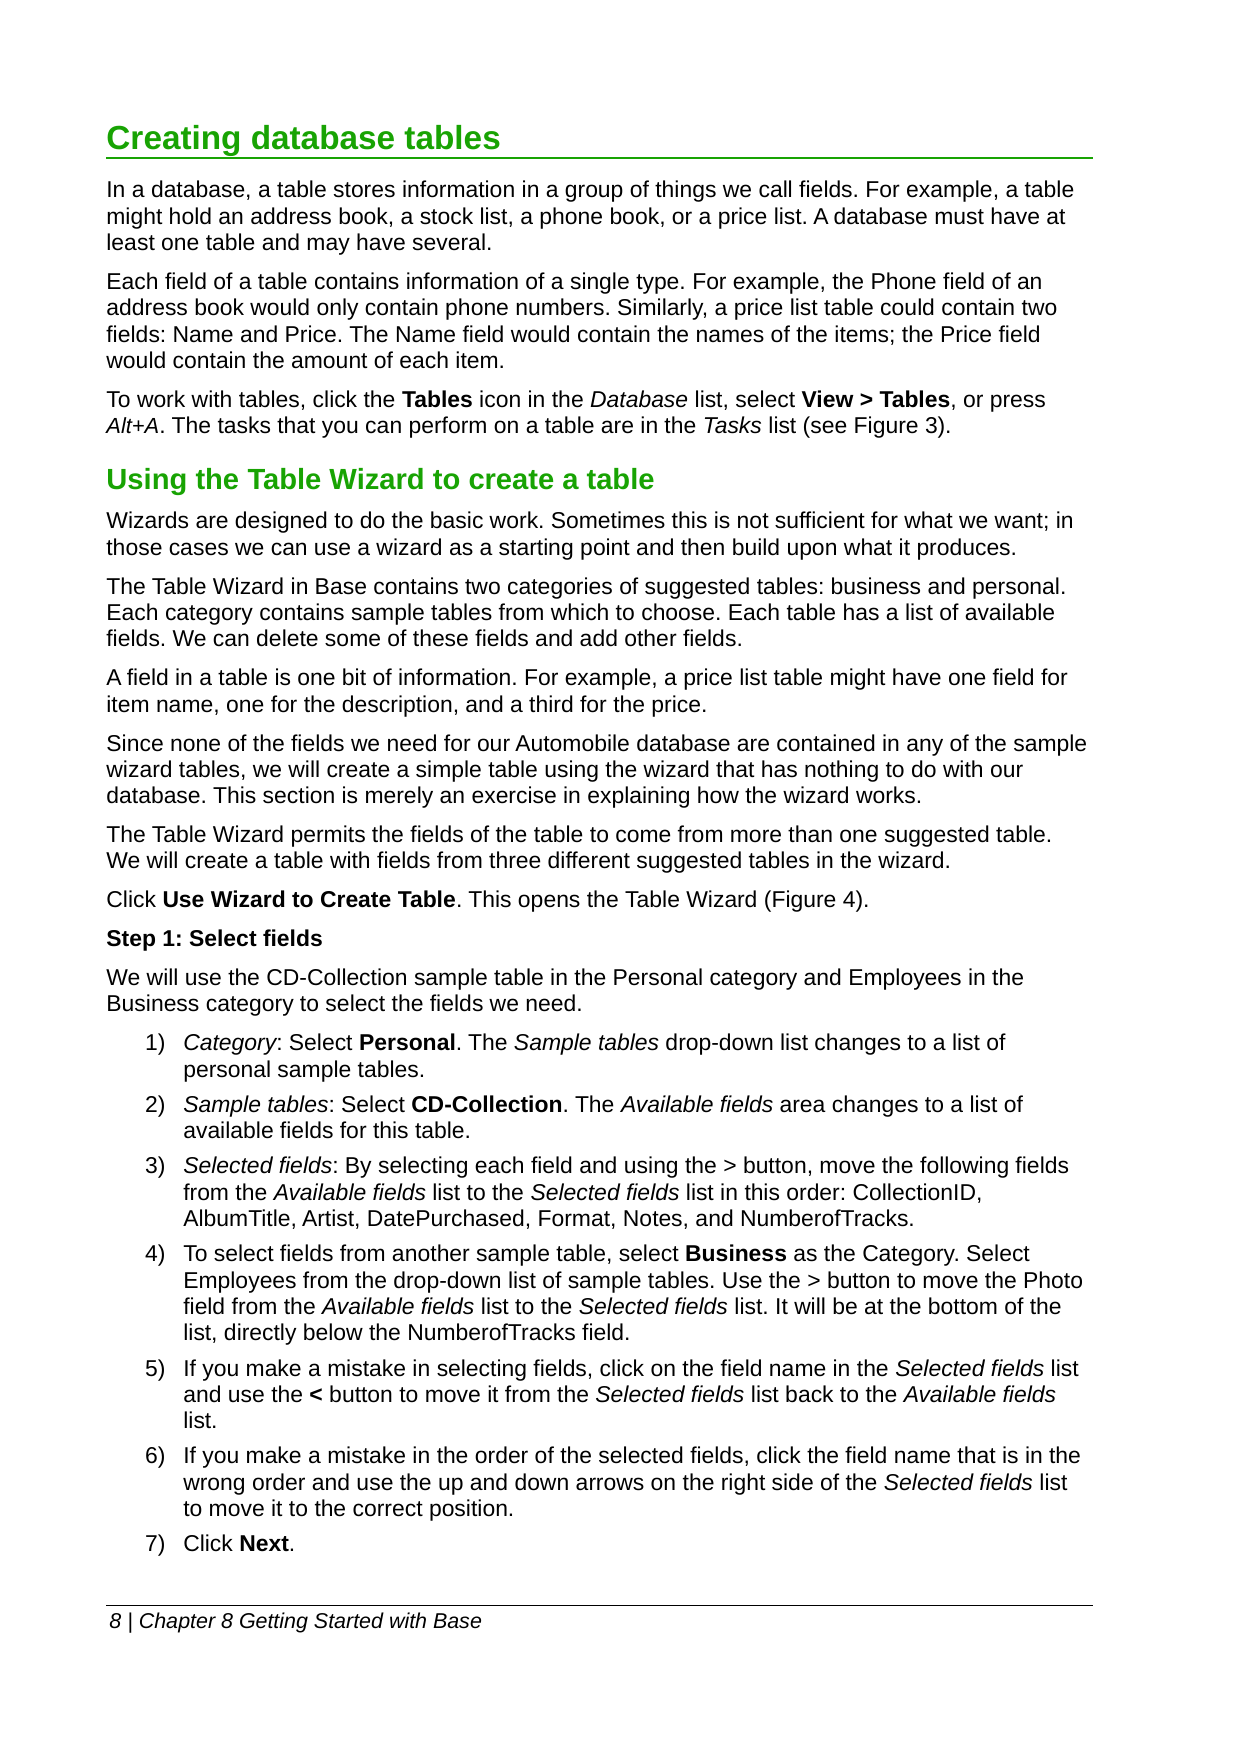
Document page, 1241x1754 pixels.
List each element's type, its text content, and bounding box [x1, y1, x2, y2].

text Wizards are designed to do the basic work. Sometimes this is not sufficient for what we want; in those cases we can use a wizard as a starting point and then build upon what it produces. [106, 507, 1093, 560]
text Step 1: Select fields [106, 925, 1093, 951]
list Click Next. [165, 1530, 1093, 1557]
text Each field of a table contains information of a single type. For example, the Phone field of an address book would only contain phone numbers. Similarly, a price list table could contain two fields: Name and Price. The Name field would contain the names of the items; the Price field would contain the amount of each item. [106, 268, 1093, 373]
list Category: Select Personal. The Sample tables drop-down list changes to a list of personal sample tables. [165, 1029, 1093, 1082]
text In a database, a table stores information in a group of things we call fields. For example, a table might hold an address book, a stock list, a phone book, or a price list. A database must have at least one table and may have several. [106, 176, 1093, 255]
text Click Use Wizard to Create Table. This opens the Table Wizard (Figure 4). [106, 886, 1093, 913]
list To select fields from another sample table, select Business as the Category. Select Employees from the drop-down list of sample tables. Use the > button to move the Photo field from the Available fields list to the Selected fields list. It will be at the bottom of the list, directly below the NumberofTracks field. [165, 1240, 1093, 1346]
subtitle Creating database tables [106, 118, 1093, 157]
text Since none of the fields we need for our Automobile database are contained in any of the sample wizard tables, we will create a simple table using the wizard that has nothing to do with our database. This section is merely an exercise in explaining how the wizard works. [106, 729, 1093, 808]
list If you make a mistake in the order of the selected fields, click the field name that is in the wrong order and use the up and down arrows on the right side of the Selected fields list to move it to the correct position. [165, 1442, 1093, 1521]
text The Table Wizard in Base contains two categories of suggested tables: business and personal. Each category contains sample tables from which to choose. Each table has a list of available fields. We can delete some of these fields and add other fields. [106, 573, 1093, 652]
list If you make a mistake in selecting fields, click on the field name in the Selected fields list and use the < button to move it from the Selected fields list back to the Available fields list. [165, 1354, 1093, 1433]
subtitle Using the Table Wizard to create a table [106, 462, 1093, 496]
list Sample tables: Select CD-Collection. The Available fields area changes to a list of available fields for this table. [165, 1091, 1093, 1143]
text We will use the CD-Collection sample table in the Personal category and Employees in the Business category to select the fields we need. [106, 964, 1093, 1017]
text A field in a table is one bit of information. For example, a price list table might have one field for item name, one for the description, and a third for the price. [106, 664, 1093, 717]
text The Table Wizard permits the fields of the table to come from more than one suggested table. We will create a table with fields from three different suggested tables in the wizard. [106, 821, 1093, 874]
list Selected fields: By selecting each field and using the > button, move the following fields from the Available fields list to the Selected fields list in this order: CollectionID, AlbumTitle, Artist, DatePurchased, Format, Notes, and NumberofTracks. [165, 1152, 1093, 1231]
text To work with tables, click the Tables icon in the Database list, select View > Tables, or press Alt+A. The tasks that you can perform on a table are in the Tasks list (see Figure 3). [106, 386, 1093, 438]
